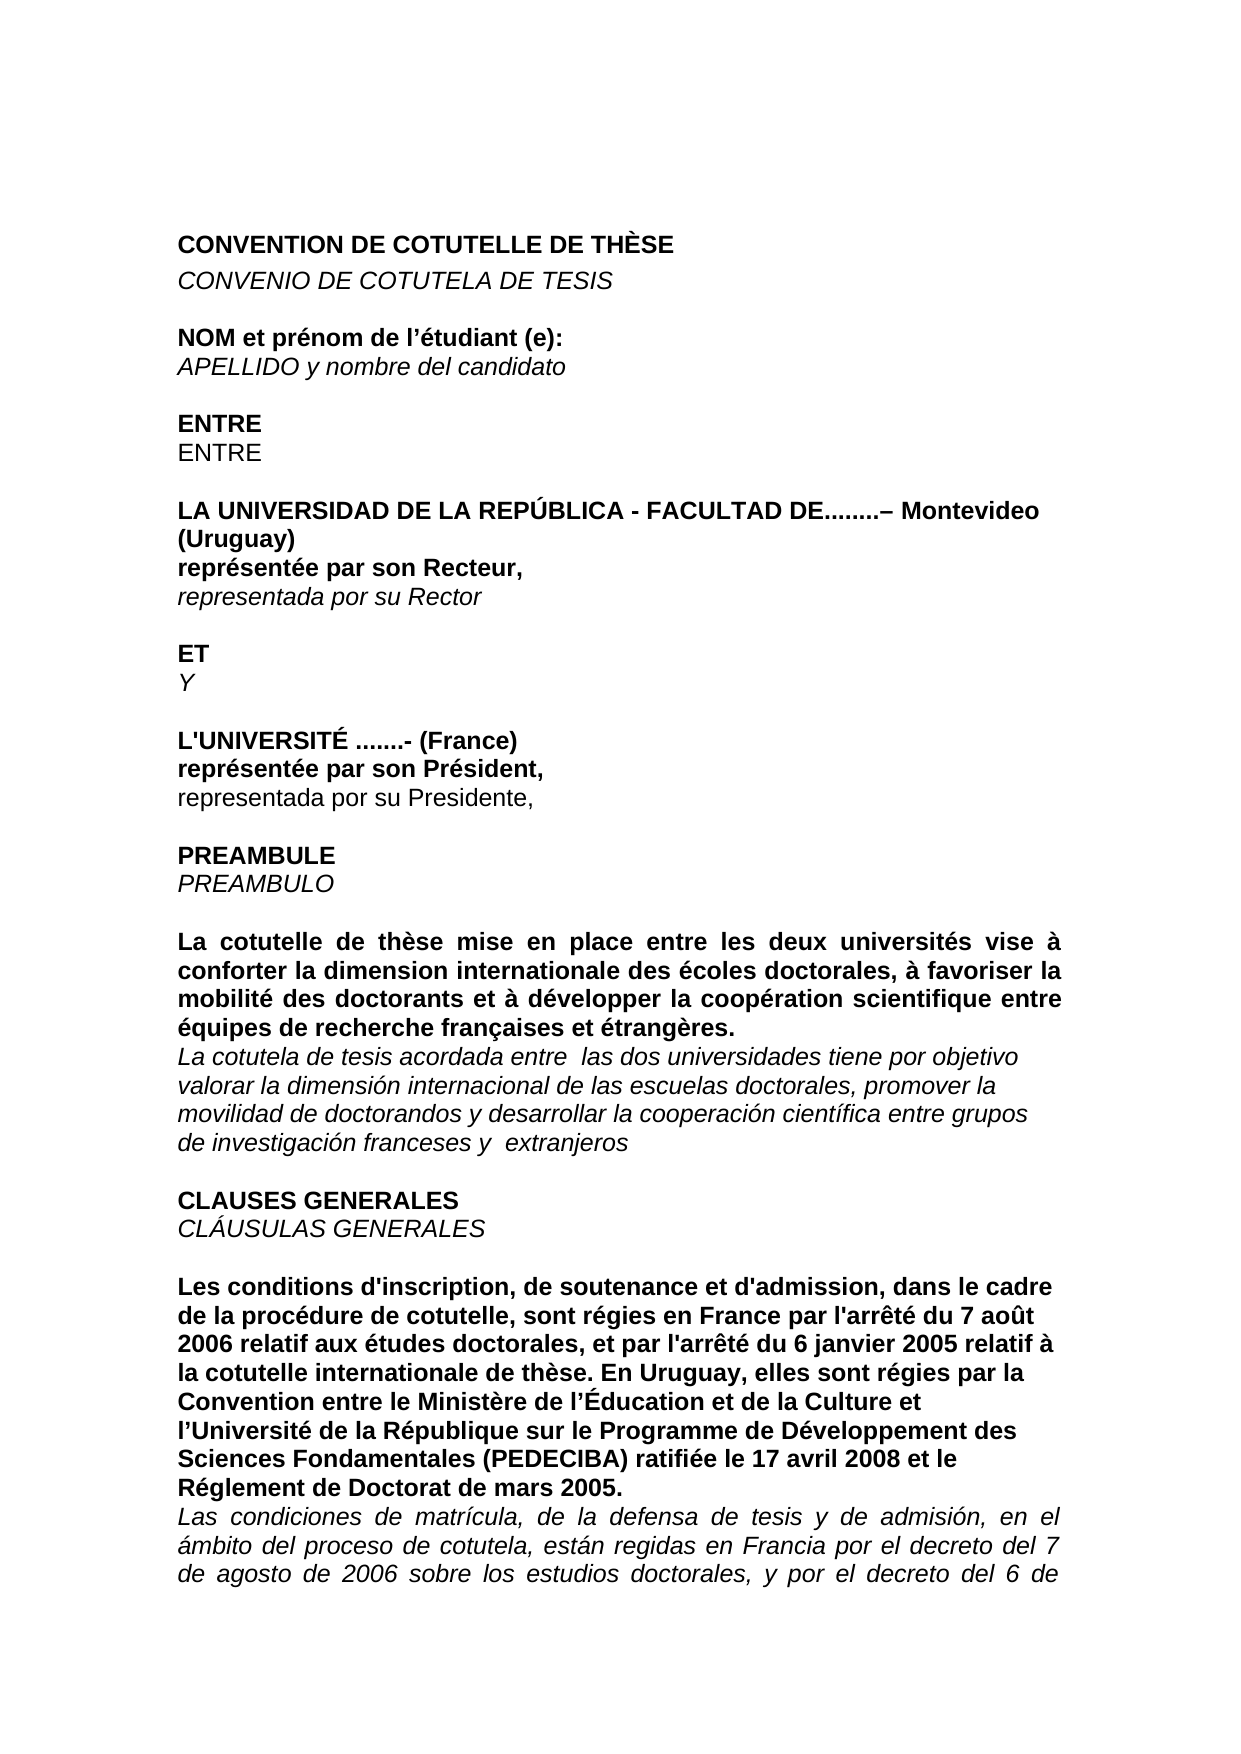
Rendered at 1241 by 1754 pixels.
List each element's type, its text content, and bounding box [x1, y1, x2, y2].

text Les conditions d'inscription, de soutenance et d'admission, dans le cadre de la procédure de cotutelle, sont régies en France par l'arrêté du 7 août 2006 relatif aux études doctorales, et par l'arrêté du 6 janvier 2005 relatif à la cotutelle internationale de thèse. En Uruguay, elles sont régies par la Convention entre le Ministère de l’Éducation et de la Culture et l’Université de la République sur le Programme de Développement des Sciences Fondamentales (PEDECIBA) ratifiée le 17 avril 2008 et le Réglement de Doctorat de mars 2005. [177, 1272, 1063, 1502]
text représentée par son Président, [177, 754, 1063, 783]
subtitle CONVENIO DE COTUTELA DE TESIS [177, 266, 1063, 294]
text CLÁUSULAS GENERALES [177, 1214, 1063, 1243]
text representada por su Presidente, [177, 783, 1063, 812]
subtitle ENTRE [177, 438, 1063, 467]
text La cotutela de tesis acordada entre las dos universidades tiene por objetivo valorar la dimensión internacional de las escuelas doctorales, promover la movilidad de doctorandos y desarrollar la cooperación científica entre grupos de investigación franceses y extranjeros [177, 1042, 1063, 1157]
text L'UNIVERSITÉ .......- (France) [177, 726, 1063, 754]
text LA UNIVERSIDAD DE LA REPÚBLICA - FACULTAD DE........– Montevideo (Uruguay) [177, 496, 1063, 553]
text CLAUSES GENERALES [177, 1186, 1063, 1214]
text représentée par son Recteur, [177, 553, 1063, 582]
text ENTRE [177, 409, 1063, 438]
subtitle ET [177, 639, 1063, 668]
text PREAMBULO [177, 869, 1063, 898]
text NOM et prénom de l’étudiant (e): [177, 323, 1063, 352]
text APELLIDO y nombre del candidato [177, 352, 1063, 381]
text Las condiciones de matrícula, de la defensa de tesis y de admisión, en el ámbito del proceso de cotutela, están regidas en Francia por el decreto del 7 de agosto de 2006 sobre los estudios doctorales, y por el decreto del 6 de [177, 1502, 1063, 1588]
text La cotutelle de thèse mise en place entre les deux universités vise à conforter la dimension internationale des écoles doctorales, à favoriser la mobilité des doctorants et à développer la coopération scientifique entre équipes de recherche françaises et étrangères. [177, 927, 1063, 1042]
text Y [177, 668, 1063, 697]
text representada por su Rector [177, 582, 1063, 611]
subtitle CONVENTION DE COTUTELLE DE THÈSE [177, 207, 1063, 266]
text PREAMBULE [177, 841, 1063, 869]
